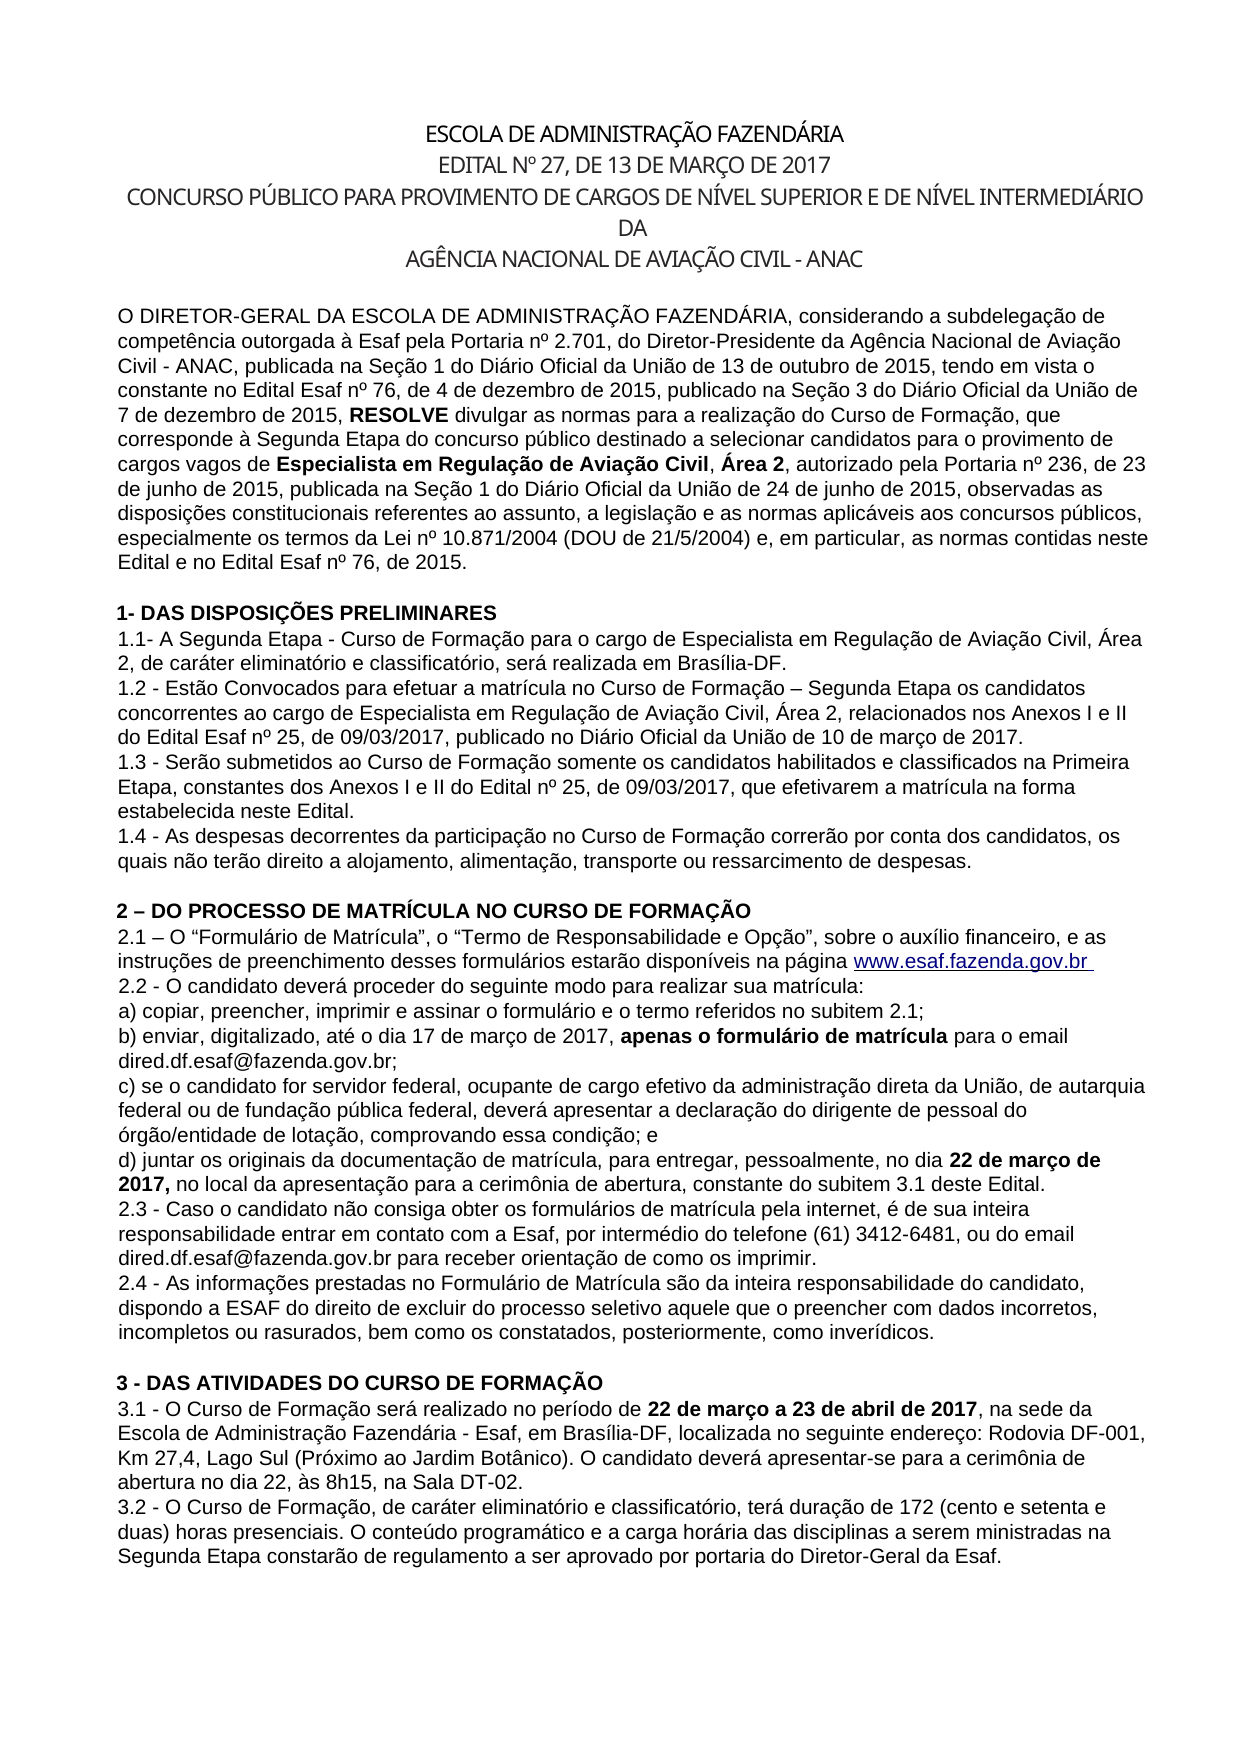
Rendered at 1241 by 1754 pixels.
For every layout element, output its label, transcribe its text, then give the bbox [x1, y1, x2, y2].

text 1.4 - As despesas decorrentes da participação no Curso de Formação correrão por conta dos candidatos, os quais não terão direito a alojamento, alimentação, transporte ou ressarcimento de despesas. [117, 824, 1153, 872]
text AGÊNCIA NACIONAL DE AVIAÇÃO CIVIL - ANAC [118, 243, 1152, 274]
text 1.3 - Serão submetidos ao Curso de Formação somente os candidatos habilitados e classificados na Primeira Etapa, constantes dos Anexos I e II do Edital nº 25, de 09/03/2017, que efetivarem a matrícula na forma estabelecida neste Edital. [117, 750, 1153, 823]
text 1.2 - Estão Convocados para efetuar a matrícula no Curso de Formação – Segunda Etapa os candidatos concorrentes ao cargo de Especialista em Regulação de Aviação Civil, Área 2, relacionados nos Anexos I e II do Edital Esaf nº 25, de 09/03/2017, publicado no Diário Oficial da União de 10 de março de 2017. [117, 676, 1153, 749]
subtitle 3 - DAS ATIVIDADES DO CURSO DE FORMAÇÃO [116, 1371, 1181, 1395]
text b) enviar, digitalizado, até o dia 17 de março de 2017, apenas o formulário de matrícula para o email dired.df.esaf@fazenda.gov.br; [118, 1024, 1153, 1072]
text CONCURSO PÚBLICO PARA PROVIMENTO DE CARGOS DE NÍVEL SUPERIOR E DE NÍVEL INTERMEDIÁRIO DA [118, 181, 1152, 243]
text EDITAL Nº 27, DE 13 DE MARÇO DE 2017 [118, 149, 1152, 181]
subtitle 2 – DO PROCESSO DE MATRÍCULA NO CURSO DE FORMAÇÃO [116, 899, 1181, 923]
text 2.3 - Caso o candidato não consiga obter os formulários de matrícula pela internet, é de sua inteira responsabilidade entrar em contato com a Esaf, por intermédio do telefone (61) 3412-6481, ou do email dired.df.esaf@fazenda.gov.br para receber orientação de como os imprimir. [118, 1197, 1153, 1270]
text 3.1 - O Curso de Formação será realizado no período de 22 de março a 23 de abril de 2017, na sede da Escola de Administração Fazendária - Esaf, em Brasília-DF, localizada no seguinte endereço: Rodovia DF-001, Km 27,4, Lago Sul (Próximo ao Jardim Botânico). O candidato deverá apresentar-se para a cerimônia de abertura no dia 22, às 8h15, na Sala DT-02. [117, 1396, 1153, 1494]
text c) se o candidato for servidor federal, ocupante de cargo efetivo da administração direta da União, de autarquia federal ou de fundação pública federal, deverá apresentar a declaração do dirigente de pessoal do órgão/entidade de lotação, comprovando essa condição; e [118, 1073, 1153, 1147]
subtitle 1- DAS DISPOSIÇÕES PRELIMINARES [116, 601, 1181, 625]
text 2.4 - As informações prestadas no Formulário de Matrícula são da inteira responsabilidade do candidato, dispondo a ESAF do direito de excluir do processo seletivo aquele que o preencher com dados incorretos, incompletos ou rasurados, bem como os constatados, posteriormente, como inverídicos. [118, 1271, 1153, 1344]
text 1.1- A Segunda Etapa - Curso de Formação para o cargo de Especialista em Regulação de Aviação Civil, Área 2, de caráter eliminatório e classificatório, será realizada em Brasília-DF. [117, 626, 1153, 675]
text O DIRETOR-GERAL DA ESCOLA DE ADMINISTRAÇÃO FAZENDÁRIA, considerando a subdelegação de competência outorgada à Esaf pela Portaria nº 2.701, do Diretor-Presidente da Agência Nacional de Aviação Civil - ANAC, publicada na Seção 1 do Diário Oficial da União de 13 de outubro de 2015, tendo em vista o constante no Edital Esaf nº 76, de 4 de dezembro de 2015, publicado na Seção 3 do Diário Oficial da União de 7 de dezembro de 2015, RESOLVE divulgar as normas para a realização do Curso de Formação, que corresponde à Segunda Etapa do concurso público destinado a selecionar candidatos para o provimento de cargos vagos de Especialista em Regulação de Aviação Civil, Área 2, autorizado pela Portaria nº 236, de 23 de junho de 2015, publicada na Seção 1 do Diário Oficial da União de 24 de junho de 2015, observadas as disposições constitucionais referentes ao assunto, a legislação e as normas aplicáveis aos concursos públicos, especialmente os termos da Lei nº 10.871/2004 (DOU de 21/5/2004) e, em particular, as normas contidas neste Edital e no Edital Esaf nº 76, de 2015. [117, 304, 1153, 574]
text d) juntar os originais da documentação de matrícula, para entregar, pessoalmente, no dia 22 de março de 2017, no local da apresentação para a cerimônia de abertura, constante do subitem 3.1 deste Edital. [118, 1147, 1153, 1196]
text 2.1 – O “Formulário de Matrícula”, o “Termo de Responsabilidade e Opção”, sobre o auxílio financeiro, e as instruções de preenchimento desses formulários estarão disponíveis na página www.esaf.fazenda.gov.br [117, 925, 1153, 973]
text ESCOLA DE ADMINISTRAÇÃO FAZENDÁRIA [118, 118, 1152, 149]
text a) copiar, preencher, imprimir e assinar o formulário e o termo referidos no subitem 2.1; [118, 999, 1153, 1023]
list 2.2 - O candidato deverá proceder do seguinte modo para realizar sua matrícula: [118, 974, 1153, 998]
text 3.2 - O Curso de Formação, de caráter eliminatório e classificatório, terá duração de 172 (cento e setenta e duas) horas presenciais. O conteúdo programático e a carga horária das disciplinas a serem ministradas na Segunda Etapa constarão de regulamento a ser aprovado por portaria do Diretor-Geral da Esaf. [117, 1495, 1153, 1568]
